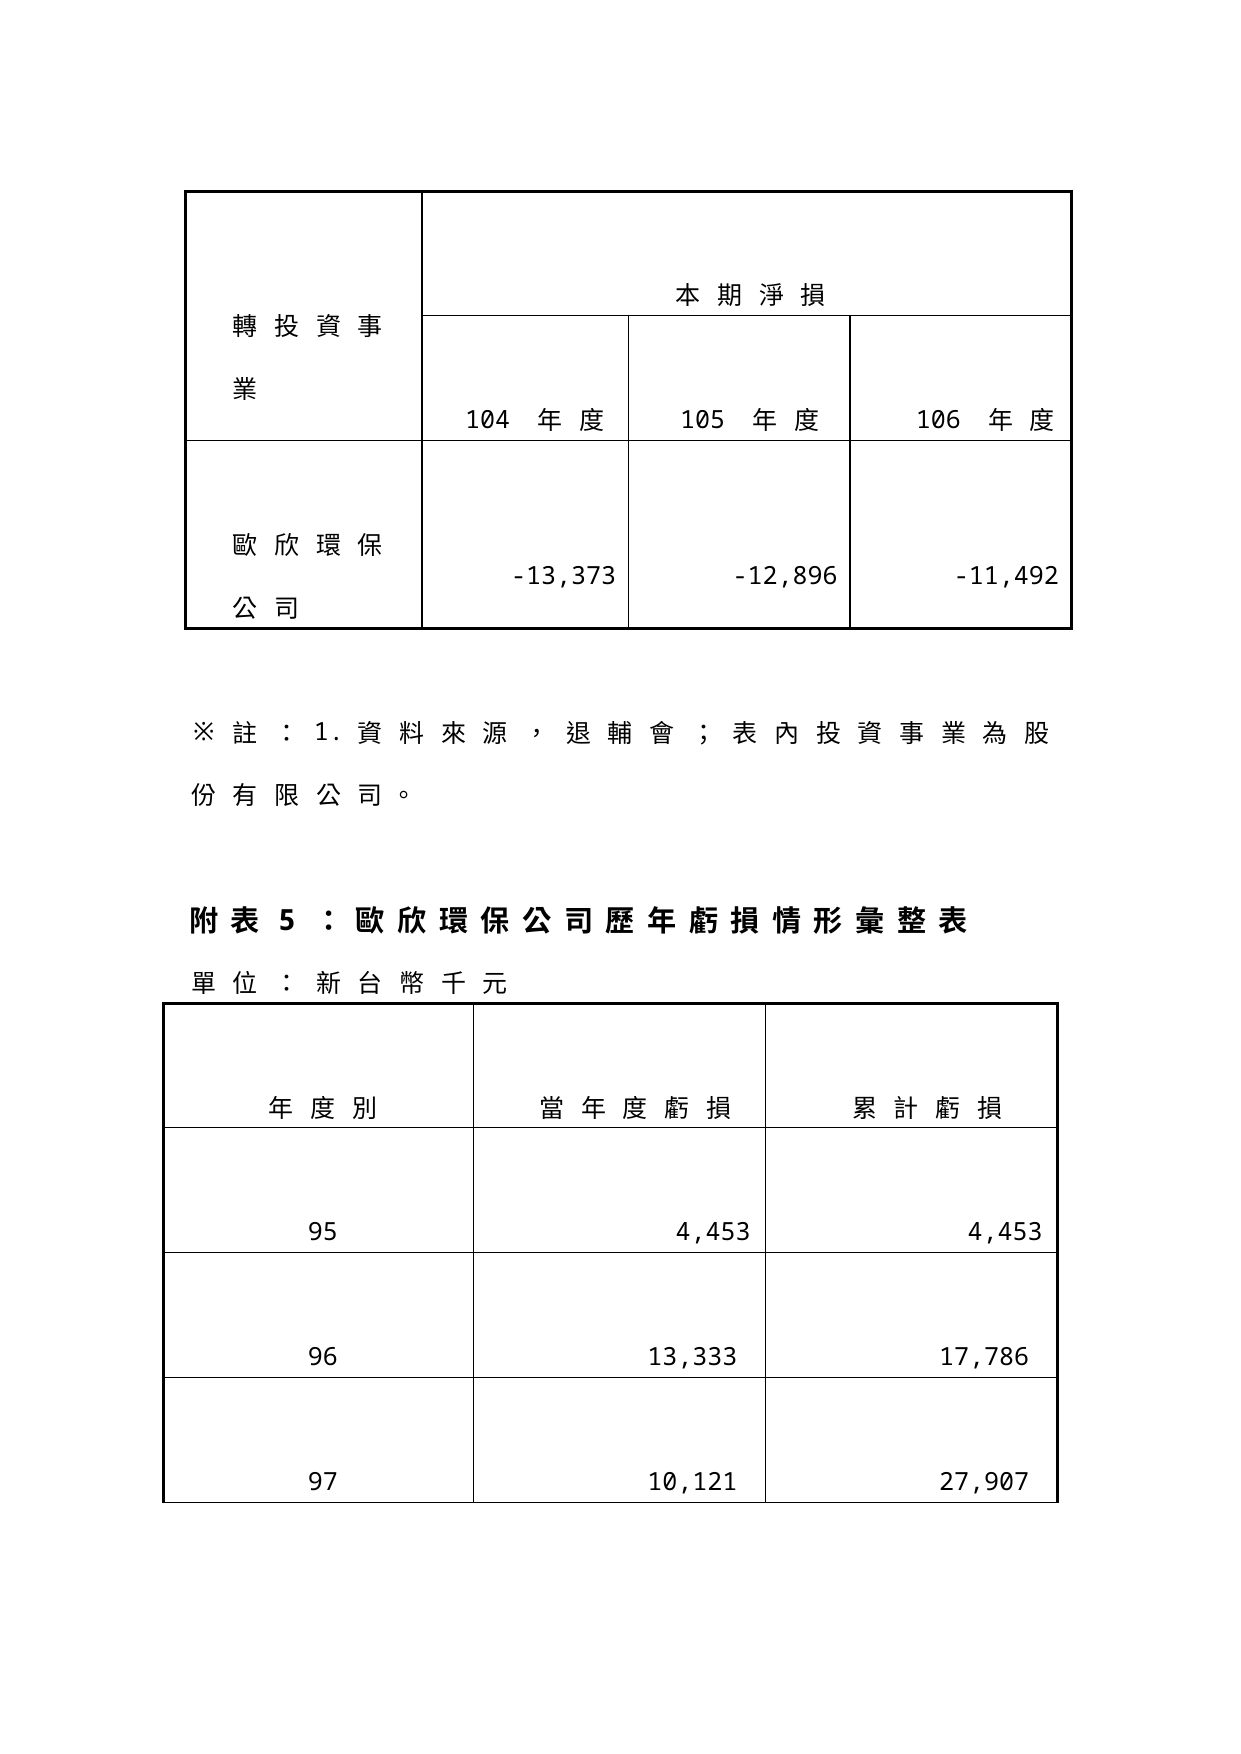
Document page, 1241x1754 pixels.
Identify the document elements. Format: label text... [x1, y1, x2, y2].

table_cell 27,907 [766, 1378, 1056, 1502]
table_cell 96 [165, 1253, 473, 1377]
table_cell 10,121 [474, 1378, 765, 1502]
table_cell -11,492 [851, 441, 1070, 627]
table_cell 4,453 [766, 1128, 1056, 1252]
table_cell 13,333 [474, 1253, 765, 1377]
table_header 累計虧損 [766, 1005, 1056, 1127]
table_cell 95 [165, 1128, 473, 1252]
text ※註：1.資料來源，退輔會；表內投資事業為股份有限公司。 [183, 689, 1058, 814]
text 附表5：歐欣環保公司歷年虧損情形彙整表 單位：新台幣千元 [183, 877, 1058, 1002]
table_cell -12,896 [629, 441, 849, 627]
table_header 當年度虧損 [474, 1005, 765, 1127]
table_cell 105年度 [629, 316, 849, 439]
table_cell 106年度 [851, 316, 1070, 439]
table_header 本期淨損 [423, 193, 1070, 314]
table_cell -13,373 [423, 441, 628, 627]
table_header 年度別 [165, 1005, 473, 1127]
table_cell 17,786 [766, 1253, 1056, 1377]
table_cell 104年度 [423, 316, 628, 439]
table_cell 4,453 [474, 1128, 765, 1252]
table_header 轉投資事業 [187, 193, 421, 439]
table_cell 歐欣環保公司 [187, 441, 421, 627]
table_cell 97 [165, 1378, 473, 1502]
